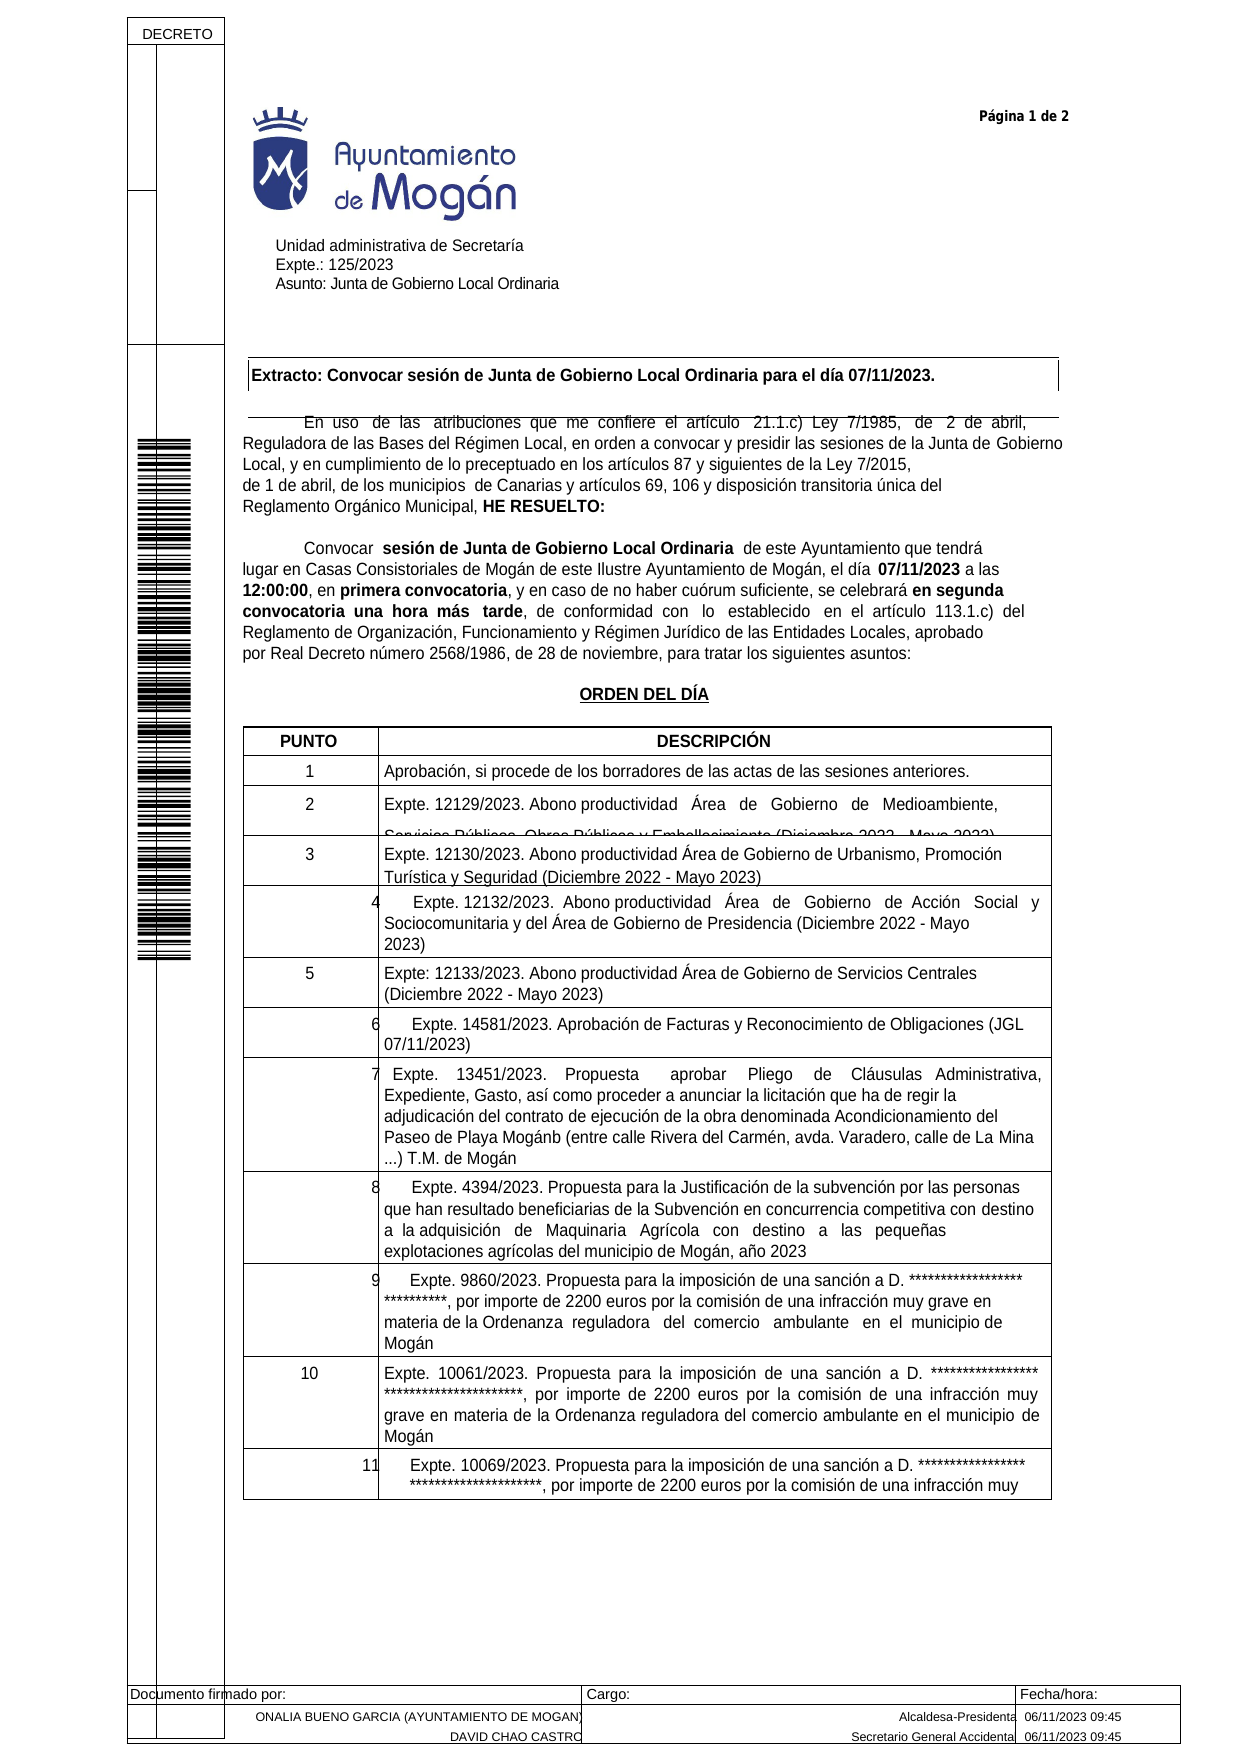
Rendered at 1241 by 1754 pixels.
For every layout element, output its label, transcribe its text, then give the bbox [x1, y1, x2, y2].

text ORDEN DEL DÍA [579, 684, 1188, 704]
table_cell 3 [244, 836, 378, 885]
table_cell [128, 45, 156, 190]
table_cell 4 [244, 886, 378, 957]
table_cell 5 [244, 958, 378, 1007]
table_cell [128, 345, 156, 1685]
table_cell Expte. 4394/2023. Propuesta para la Justificación de la subvención por las personas que han resultado beneficiarias de la Subvención en concurrencia competitiva con destino a la adquisición de Maquinaria Agrícola con destino a las pequeñas explotaciones agrícolas del municipio de Mogán, año 2023 [379, 1172, 1051, 1263]
table_cell Alcaldesa-Presidenta Secretario General Accidental [582, 1705, 1015, 1743]
text Página 1 de 2 [979, 108, 1188, 125]
table_cell [157, 45, 224, 344]
table_cell Expte. 12130/2023. Abono productividad Área de Gobierno de Urbanismo, Promoción Turística y Seguridad (Diciembre 2022 - Mayo 2023) [379, 836, 1051, 885]
text Unidad administrativa de Secretaría Expte.: 125/2023 [275, 236, 684, 274]
table_cell Expte. 12129/2023. Abono productividad Área de Gobierno de Medioambiente, Servicios Públicos, Obras Públicas y Embellecimiento (Diciembre 2022 - Mayo 2023) [379, 786, 1051, 835]
table_header Cargo: [582, 1686, 1015, 1704]
table_cell 10 [244, 1357, 378, 1448]
table_cell Expte: 12133/2023. Abono productividad Área de Gobierno de Servicios Centrales (Diciembre 2022 - Mayo 2023) [379, 958, 1051, 1007]
text Extracto: Convocar sesión de Junta de Gobierno Local Ordinaria para el día 07/11/2023. [251, 365, 1058, 386]
text [1059, 365, 1188, 386]
table_cell Expte. 10069/2023. Propuesta para la imposición de una sanción a D. ***************** *********************, por importe de 2200 euros por la comisión de una infracción muy [379, 1449, 1051, 1499]
text En uso de las atribuciones que me confiere el artículo 21.1.c) Ley 7/1985, de 2 de abril, Reguladora de las Bases del Régimen Local, en orden a convocar y presidir las sesiones de la Junta de Gobierno Local, y en cumplimiento de lo preceptuado en los artículos 87 y siguientes de la Ley 7/2015, [242, 412, 1072, 475]
table_cell Expte. 14581/2023. Aprobación de Facturas y Reconocimiento de Obligaciones (JGL 07/11/2023) [379, 1008, 1051, 1057]
table_cell Expte. 9860/2023. Propuesta para la imposición de una sanción a D. ****************** **********, por importe de 2200 euros por la comisión de una infracción muy grave en materia de la Ordenanza reguladora del comercio ambulante en el municipio de Mogán [379, 1264, 1051, 1356]
text Convocar sesión de Junta de Gobierno Local Ordinaria de este Ayuntamiento que tendrá lugar en Casas Consistoriales de Mogán de este Ilustre Ayuntamiento de Mogán, el día 07/11/2023 a las [242, 538, 1072, 580]
table_cell 6 [244, 1008, 378, 1057]
text Asunto: Junta de Gobierno Local Ordinaria [275, 274, 1188, 293]
table_cell Expte. 12132/2023. Abono productividad Área de Gobierno de Acción Social y Sociocomunitaria y del Área de Gobierno de Presidencia (Diciembre 2022 - Mayo 2023) [379, 886, 1051, 957]
picture [252, 107, 516, 226]
table_cell Expte. 10061/2023. Propuesta para la imposición de una sanción a D. ***************** **********************, por importe de 2200 euros por la comisión de una infracción muy grave en materia de la Ordenanza reguladora del comercio ambulante en el municipio de Mogán [379, 1357, 1051, 1448]
table_cell 06/11/2023 09:45 06/11/2023 09:45 [1016, 1705, 1180, 1743]
table_cell 2 [244, 786, 378, 835]
text por Real Decreto número 2568/1986, de 28 de noviembre, para tratar los siguientes asuntos: [242, 643, 1188, 663]
table_cell Expte. 13451/2023. Propuesta aprobar Pliego de Cláusulas Administrativa, Expediente, Gasto, así como proceder a anunciar la licitación que ha de regir la adjudicación del contrato de ejecución de la obra denominada Acondicionamiento del Paseo de Playa Mogánb (entre calle Rivera del Carmén, avda. Varadero, calle de La Mina ...) T.M. de Mogán [379, 1058, 1051, 1171]
table_cell ONALIA BUENO GARCIA (AYUNTAMIENTO DE MOGAN) DAVID CHAO CASTRO [128, 1705, 581, 1743]
table_header DESCRIPCIÓN [379, 728, 1051, 755]
table_header PUNTO [244, 728, 378, 755]
table_cell [157, 345, 224, 1685]
table_cell 1 [244, 756, 378, 785]
table_header Documento firmado por: [128, 1686, 581, 1704]
table_header Fecha/hora: [1016, 1686, 1180, 1704]
text 12:00:00, en primera convocatoria, y en caso de no haber cuórum suficiente, se celebrará en segunda convocatoria una hora más tarde, de conformidad con lo establecido en el artículo 113.1.c) del Reglamento de Organización, Funcionamiento y Régimen Jurídico de las Entidades Locales, aprobado [242, 580, 1072, 643]
text de 1 de abril, de los municipios de Canarias y artículos 69, 106 y disposición transitoria única del Reglamento Orgánico Municipal, HE RESUELTO: [242, 475, 1072, 517]
table_header DECRETO [128, 18, 224, 44]
table_cell 7 [244, 1058, 378, 1171]
table_cell 11 [244, 1449, 378, 1499]
table_cell 9 [244, 1264, 378, 1356]
table_cell 8 [244, 1172, 378, 1263]
table_cell [128, 191, 156, 344]
table_cell Aprobación, si procede de los borradores de las actas de las sesiones anteriores. [379, 756, 1051, 785]
